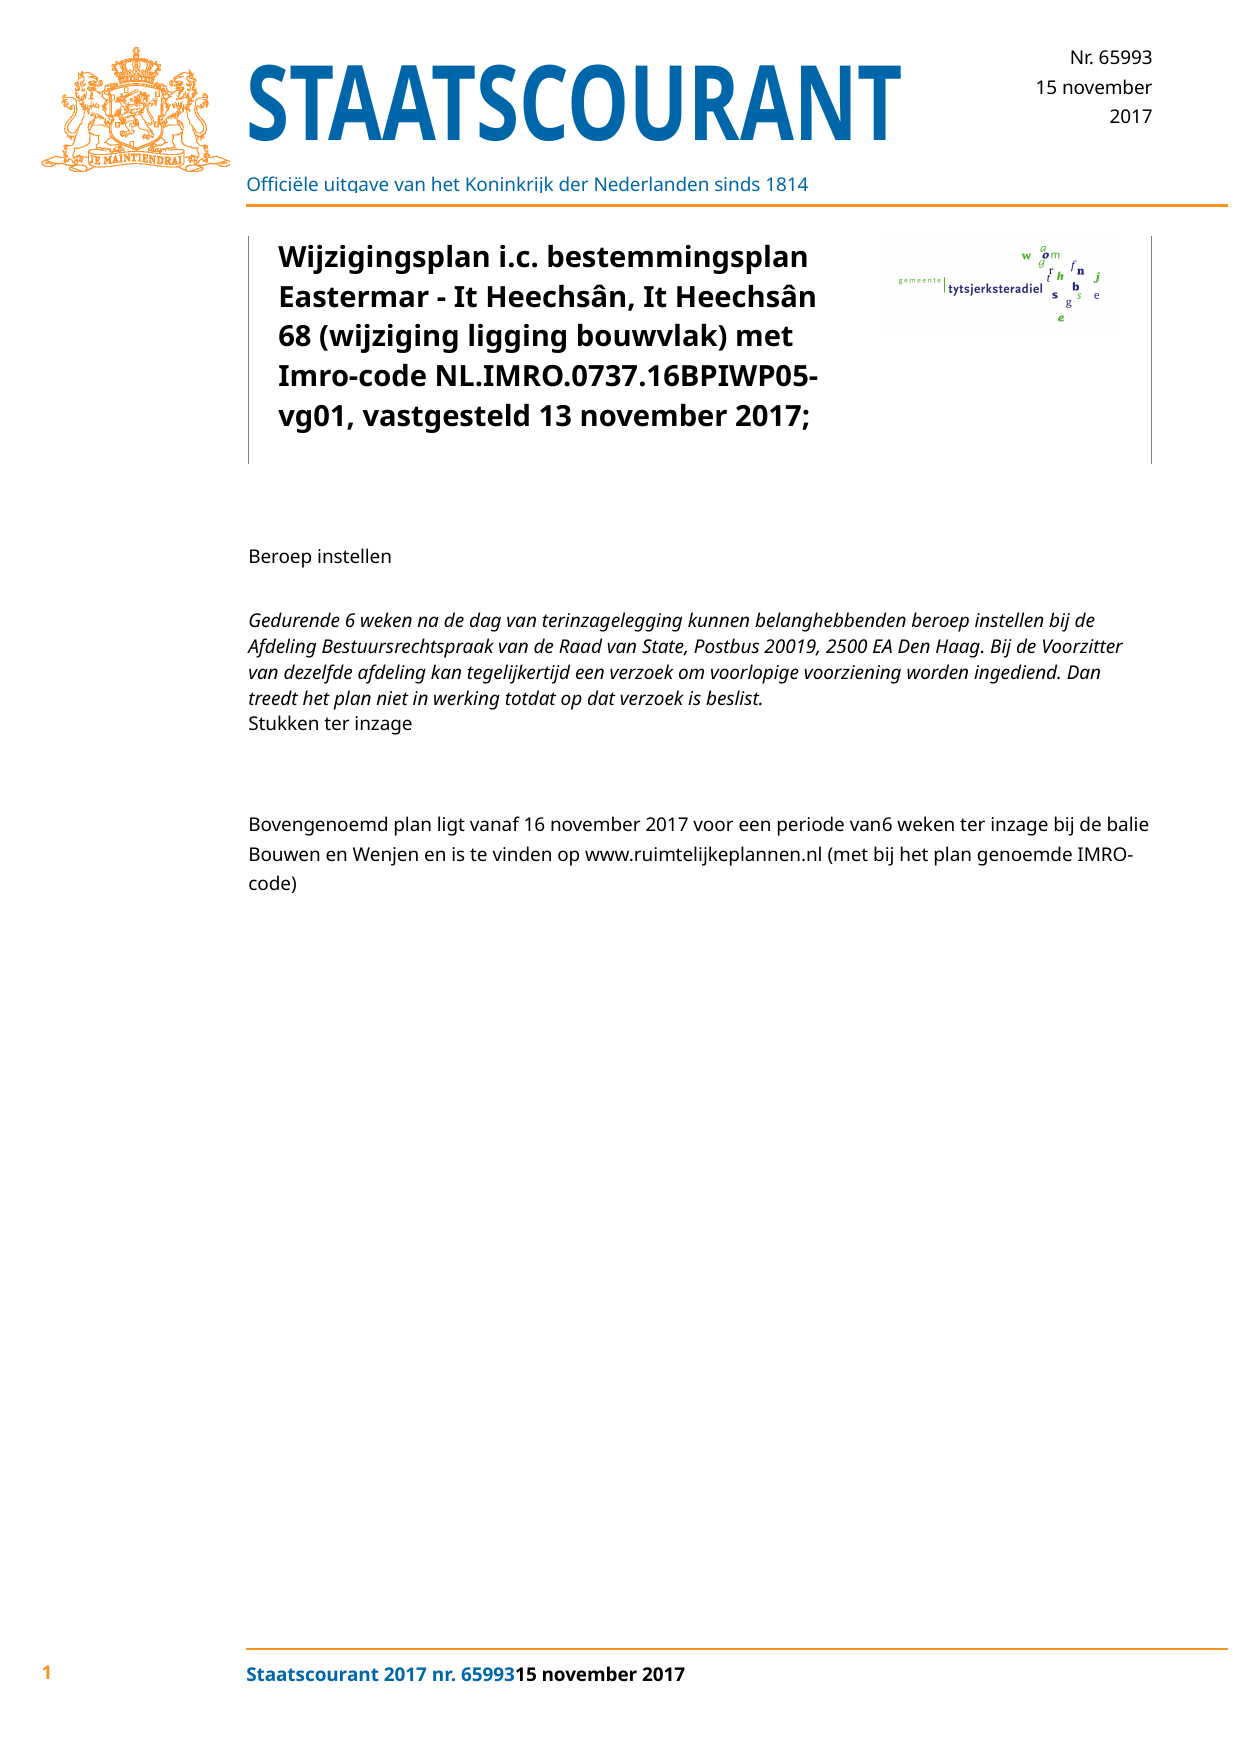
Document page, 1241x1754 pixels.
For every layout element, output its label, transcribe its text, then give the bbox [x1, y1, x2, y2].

picture [41, 47, 231, 172]
table_header [850, 236, 1151, 464]
text Bovengenoemd plan ligt vanaf 16 november 2017 voor een periode van6 weken ter inzage bij de balie Bouwen en Wenjen en is te vinden op www.ruimtelijkeplannen.nl (met bij het plan genoemde IMRO-code) [248, 811, 1152, 896]
text Gedurende 6 weken na de dag van terinzagelegging kunnen belanghebbenden beroep instellen bij de Afdeling Bestuursrechtspraak van de Raad van State, Postbus 20019, 2500 EA Den Haag. Bij de Voorzitter van dezelfde afdeling kan tegelijkertijd een verzoek om voorlopige voorziening worden ingediend. Dan treedt het plan niet in werking totdat op dat verzoek is beslist. [248, 608, 1152, 711]
text Stukken ter inzage [248, 711, 1152, 736]
table_header Wijzigingsplan i.c. bestemmingsplan Eastermar - It Heechsân, It Heechsân 68 (wijziging ligging bouwvlak) met Imro-code NL.IMRO.0737.16BPIWP05-vg01, vastgesteld 13 november 2017; [249, 236, 850, 464]
picture [882, 236, 1119, 329]
text Beroep instellen [248, 544, 1152, 569]
